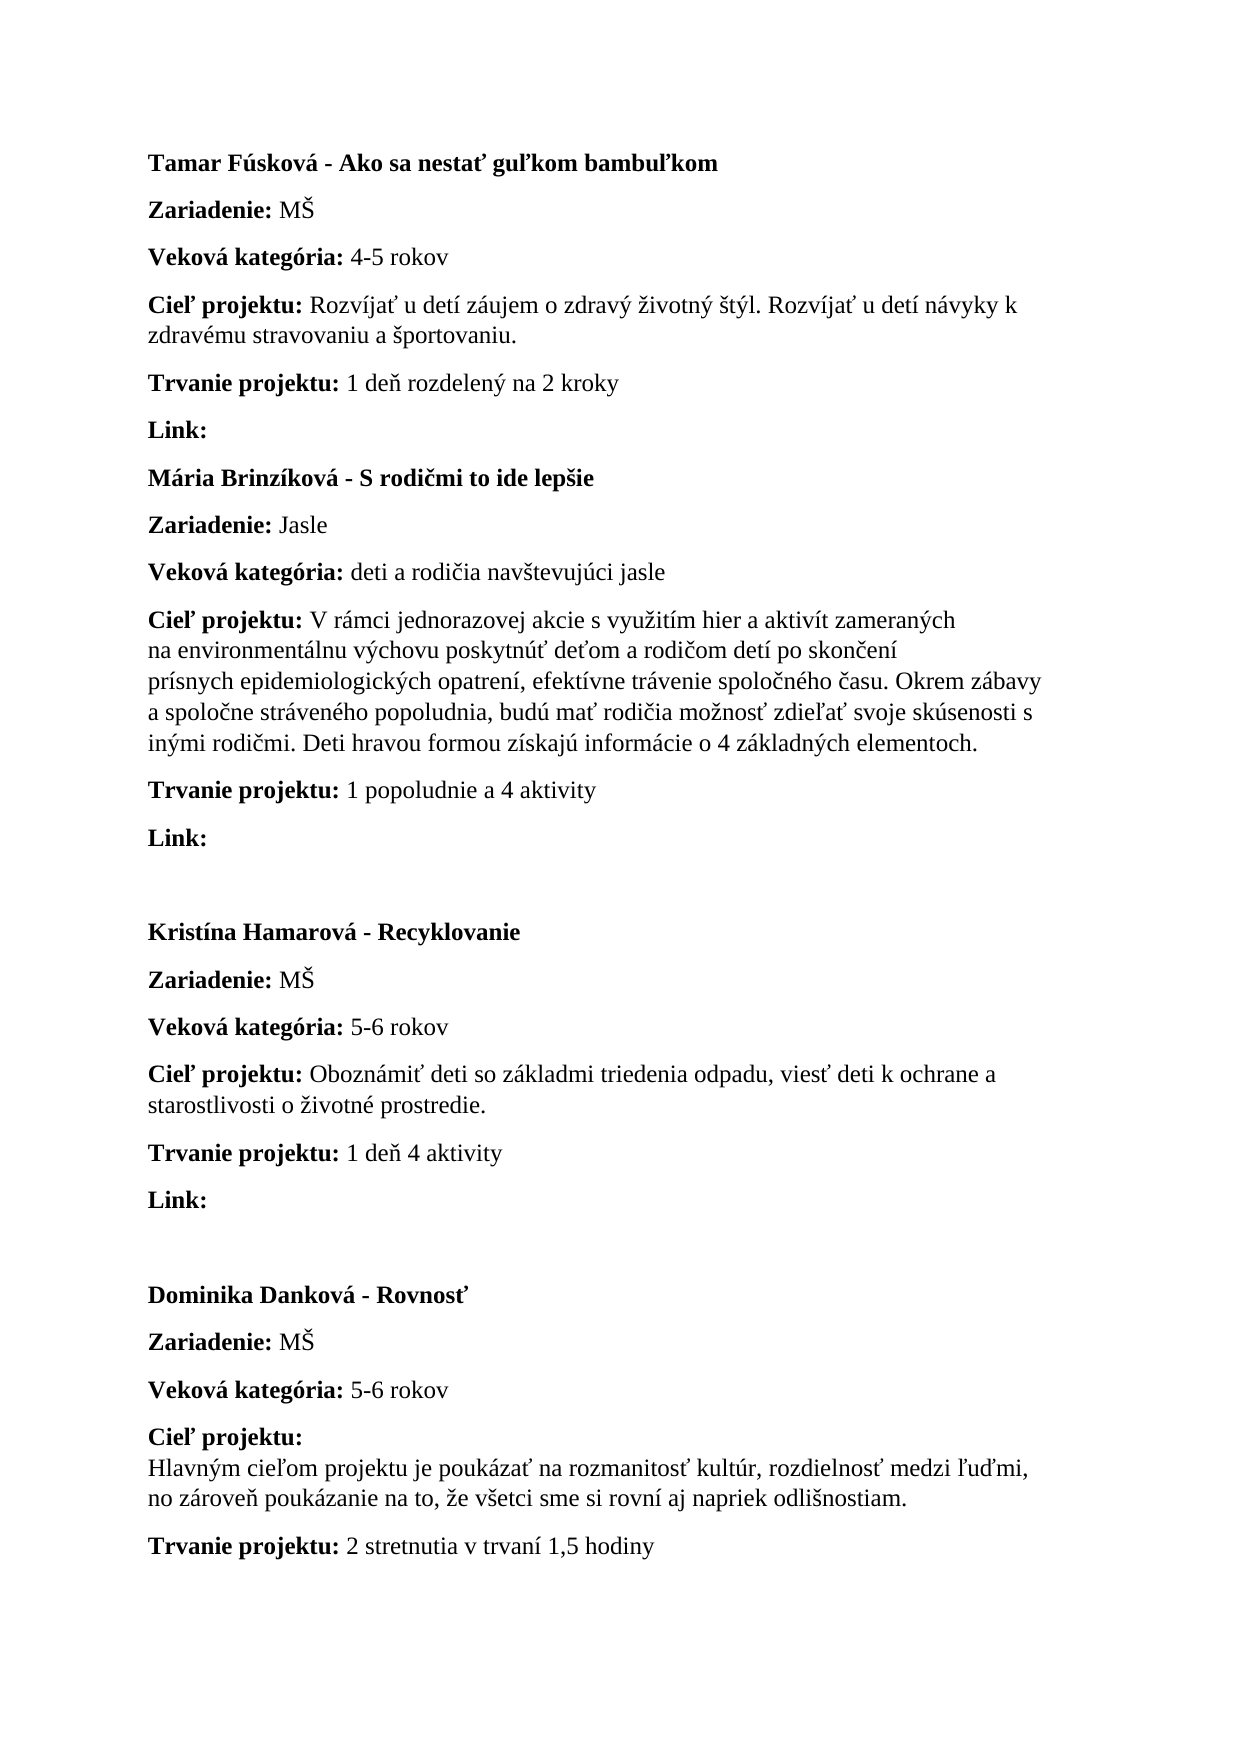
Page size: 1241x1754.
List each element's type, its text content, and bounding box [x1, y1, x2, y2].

text Veková kategória: 4-5 rokov [148, 242, 1093, 271]
text Zariadenie: MŠ [148, 195, 1093, 224]
text Zariadenie: MŠ [148, 1327, 1093, 1356]
text Zariadenie: MŠ [148, 965, 1093, 993]
text Zariadenie: Jasle [148, 510, 1093, 539]
text Link: [148, 823, 1093, 851]
text Dominika Danková - Rovnosť [148, 1280, 1093, 1309]
text Mária Brinzíková - S rodičmi to ide lepšie [148, 463, 1093, 491]
text Cieľ projektu: V rámci jednorazovej akcie s využitím hier a aktivít zameraných na environmentálnu výchovu poskytnúť deťom a rodičom detí po skončení prísnych epidemiologických opatrení, efektívne trávenie spoločného času. Okrem zábavy a spoločne stráveného popoludnia, budú mať rodičia možnosť zdieľať svoje skúsenosti s inými rodičmi. Deti hravou formou získajú informácie o 4 základných elementoch. [148, 605, 1093, 757]
text Link: [148, 1185, 1093, 1214]
text Veková kategória: deti a rodičia navštevujúci jasle [148, 557, 1093, 586]
text Tamar Fúsková - Ako sa nestať guľkom bambuľkom [148, 148, 1093, 176]
text Cieľ projektu: Oboznámiť deti so základmi triedenia odpadu, viesť deti k ochrane a starostlivosti o životné prostredie. [148, 1059, 1093, 1119]
text Trvanie projektu: 1 deň 4 aktivity [148, 1138, 1093, 1166]
text Link: [148, 415, 1093, 444]
text Veková kategória: 5-6 rokov [148, 1012, 1093, 1041]
text Trvanie projektu: 1 deň rozdelený na 2 kroky [148, 368, 1093, 397]
text Cieľ projektu: Hlavným cieľom projektu je poukázať na rozmanitosť kultúr, rozdielnosť medzi ​ľuďmi, no zároveň poukázanie na to, že všetci sme si rovní aj napriek ​odlišnostiam. [148, 1422, 1093, 1512]
text Cieľ projektu: Rozvíjať u detí záujem o zdravý životný štýl. Rozvíjať u detí návyky k zdravému stravovaniu a športovaniu.​ [148, 290, 1093, 349]
text ​Trvanie projektu: 1 popoludnie a 4 aktivity [148, 775, 1093, 804]
text Trvanie projektu: 2 stretnutia v trvaní 1,5 hodiny [148, 1531, 1093, 1560]
text Kristína Hamarová - Recyklovanie [148, 917, 1093, 946]
text Veková kategória: 5-6 rokov [148, 1375, 1093, 1403]
